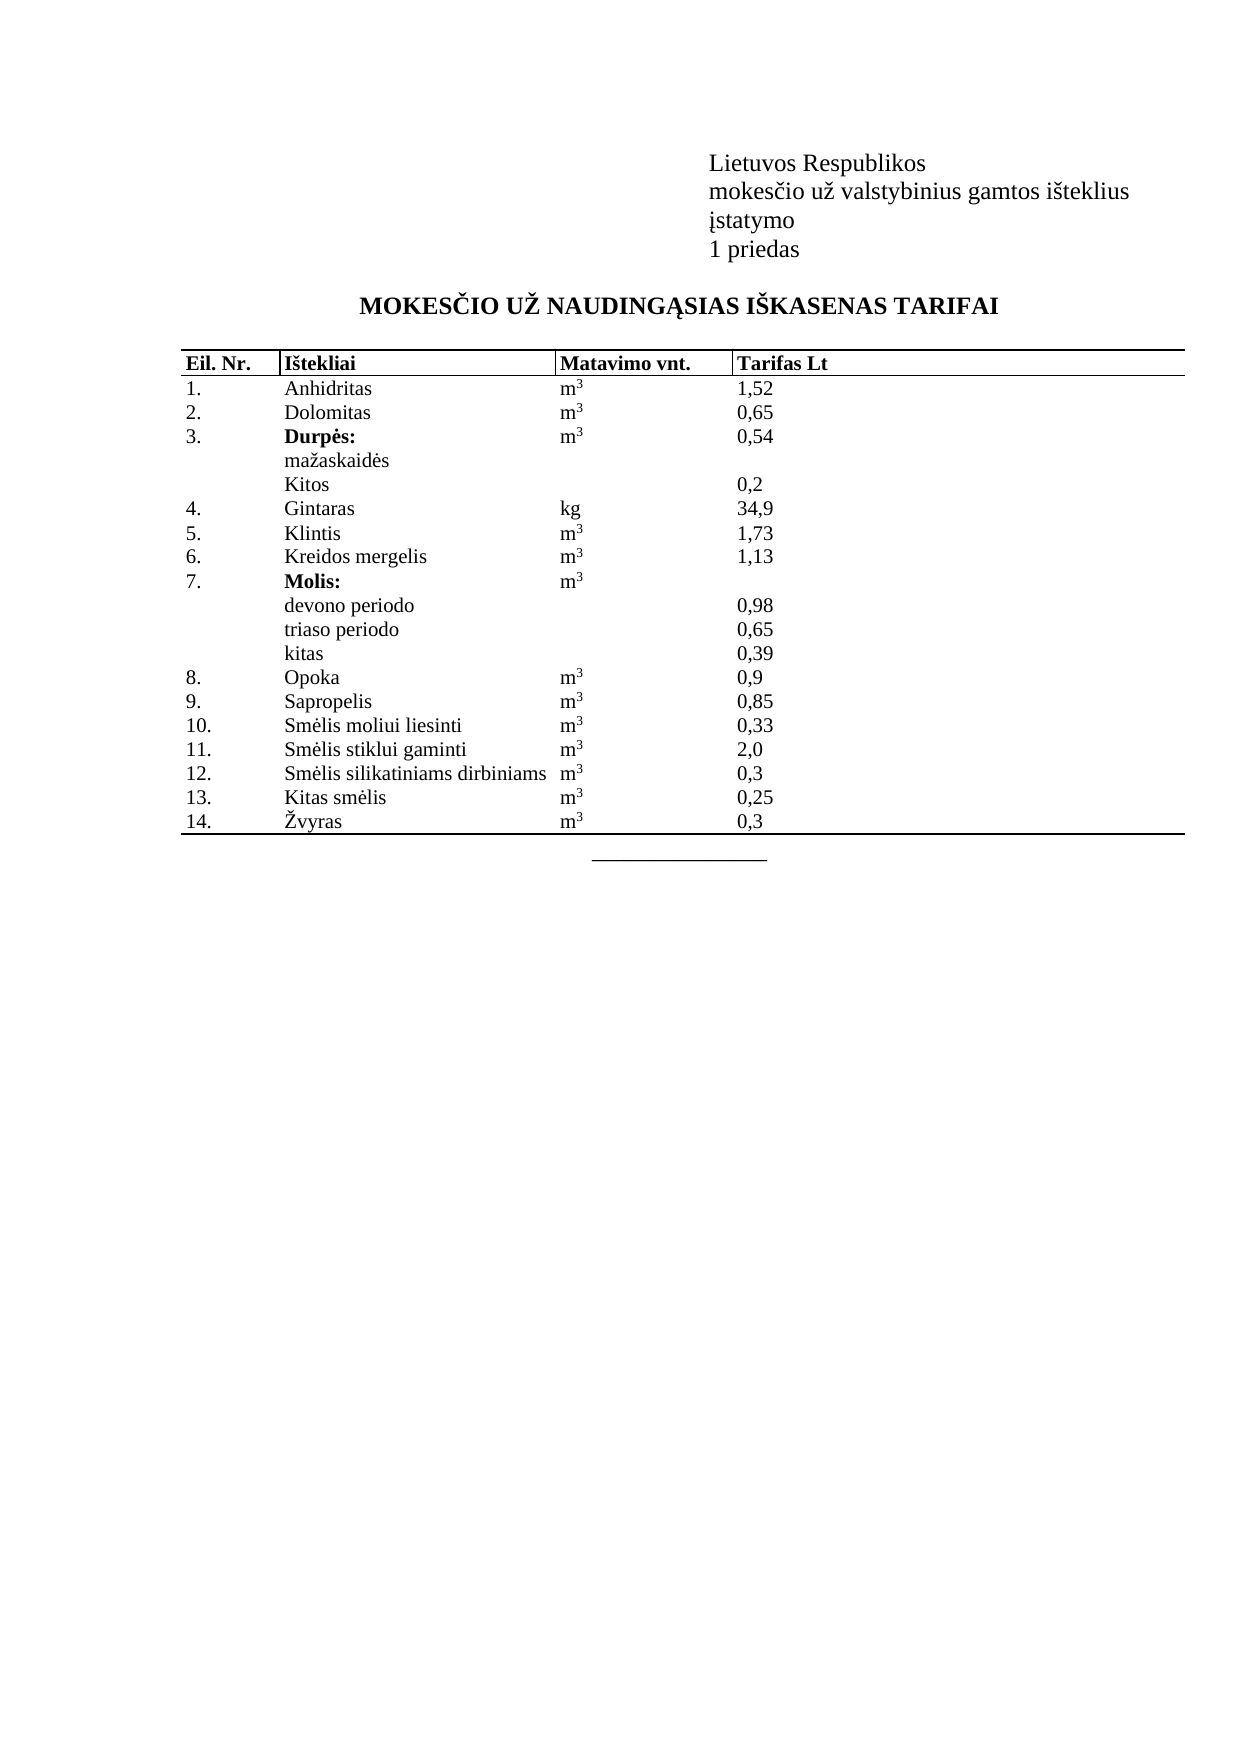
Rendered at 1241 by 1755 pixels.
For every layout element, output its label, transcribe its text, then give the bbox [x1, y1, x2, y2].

table_cell 1,73 [733, 520, 1185, 544]
table_cell Dolomitas [280, 400, 556, 424]
table_cell m3 [556, 520, 733, 544]
table_cell [556, 472, 733, 496]
table_cell 2,0 [733, 737, 1185, 761]
table_cell Gintaras [280, 496, 556, 520]
table_cell 6. [181, 545, 280, 568]
table_cell [556, 593, 733, 617]
table_cell 4. [181, 496, 280, 520]
table_cell 1,13 [733, 545, 1185, 568]
text mokesčio už valstybinius gamtos išteklius [177, 176, 1181, 205]
table_cell m3 [556, 809, 733, 833]
table_cell m3 [556, 545, 733, 568]
table_cell 8. [181, 665, 280, 689]
text 1 priedas [177, 234, 1181, 263]
table_cell m3 [556, 785, 733, 809]
table_cell [556, 617, 733, 641]
text ______________ [177, 835, 1181, 863]
table_cell 0,3 [733, 809, 1185, 833]
table_cell [181, 617, 280, 641]
table_cell 1,52 [733, 376, 1185, 400]
table_cell 0,85 [733, 689, 1185, 713]
table_cell 5. [181, 520, 280, 544]
table_cell Smėlis stiklui gaminti [280, 737, 556, 761]
table_cell 0,65 [733, 400, 1185, 424]
table_cell Anhidritas [280, 376, 556, 400]
table_cell 0,54 [733, 424, 1185, 472]
table_header Eil. Nr. [181, 351, 279, 374]
table_cell Kreidos mergelis [280, 545, 556, 568]
table_cell 10. [181, 713, 280, 737]
table_cell 34,9 [733, 496, 1185, 520]
table_cell 7. [181, 569, 280, 593]
table_cell 12. [181, 761, 280, 785]
table_cell 0,2 [733, 472, 1185, 496]
table_cell Molis: [280, 569, 556, 593]
table_cell m3 [556, 424, 733, 472]
table_cell [733, 569, 1185, 593]
table_cell Smėlis silikatiniams dirbiniams [280, 761, 556, 785]
table_cell Kitas smėlis [280, 785, 556, 809]
table_cell [181, 593, 280, 617]
table_cell 0,65 [733, 617, 1185, 641]
table_cell 14. [181, 809, 280, 833]
table_header Ištekliai [281, 351, 555, 374]
table_cell triaso periodo [280, 617, 556, 641]
table_cell Sapropelis [280, 689, 556, 713]
table_cell 0,25 [733, 785, 1185, 809]
table_header Tarifas Lt [733, 351, 1185, 374]
table_cell kitas [280, 641, 556, 665]
table_cell [181, 472, 280, 496]
table_cell m3 [556, 737, 733, 761]
table_cell Klintis [280, 520, 556, 544]
table_cell Smėlis moliui liesinti [280, 713, 556, 737]
table_cell kg [556, 496, 733, 520]
table_cell m3 [556, 376, 733, 400]
text įstatymo [177, 205, 1181, 234]
table_cell 3. [181, 424, 280, 472]
table_cell Opoka [280, 665, 556, 689]
table_cell 9. [181, 689, 280, 713]
table_cell m3 [556, 713, 733, 737]
table_cell Durpės: mažaskaidės [280, 424, 556, 472]
table_cell m3 [556, 665, 733, 689]
table_cell 0,39 [733, 641, 1185, 665]
table_cell [181, 641, 280, 665]
table_cell 0,98 [733, 593, 1185, 617]
table_cell m3 [556, 761, 733, 785]
text MOKESČIO UŽ NAUDINGĄSIAS IŠKASENAS TARIFAI [177, 291, 1181, 320]
table_cell m3 [556, 689, 733, 713]
table_header Matavimo vnt. [556, 351, 732, 374]
table_cell 2. [181, 400, 280, 424]
table_cell m3 [556, 569, 733, 593]
table_cell 13. [181, 785, 280, 809]
table_cell 1. [181, 376, 280, 400]
table_cell Kitos [280, 472, 556, 496]
table_cell devono periodo [280, 593, 556, 617]
table_cell Žvyras [280, 809, 556, 833]
text Lietuvos Respublikos [177, 148, 1181, 176]
table_cell [556, 641, 733, 665]
table_cell 0,33 [733, 713, 1185, 737]
table_cell 11. [181, 737, 280, 761]
table_cell 0,3 [733, 761, 1185, 785]
table_cell 0,9 [733, 665, 1185, 689]
table_cell m3 [556, 400, 733, 424]
